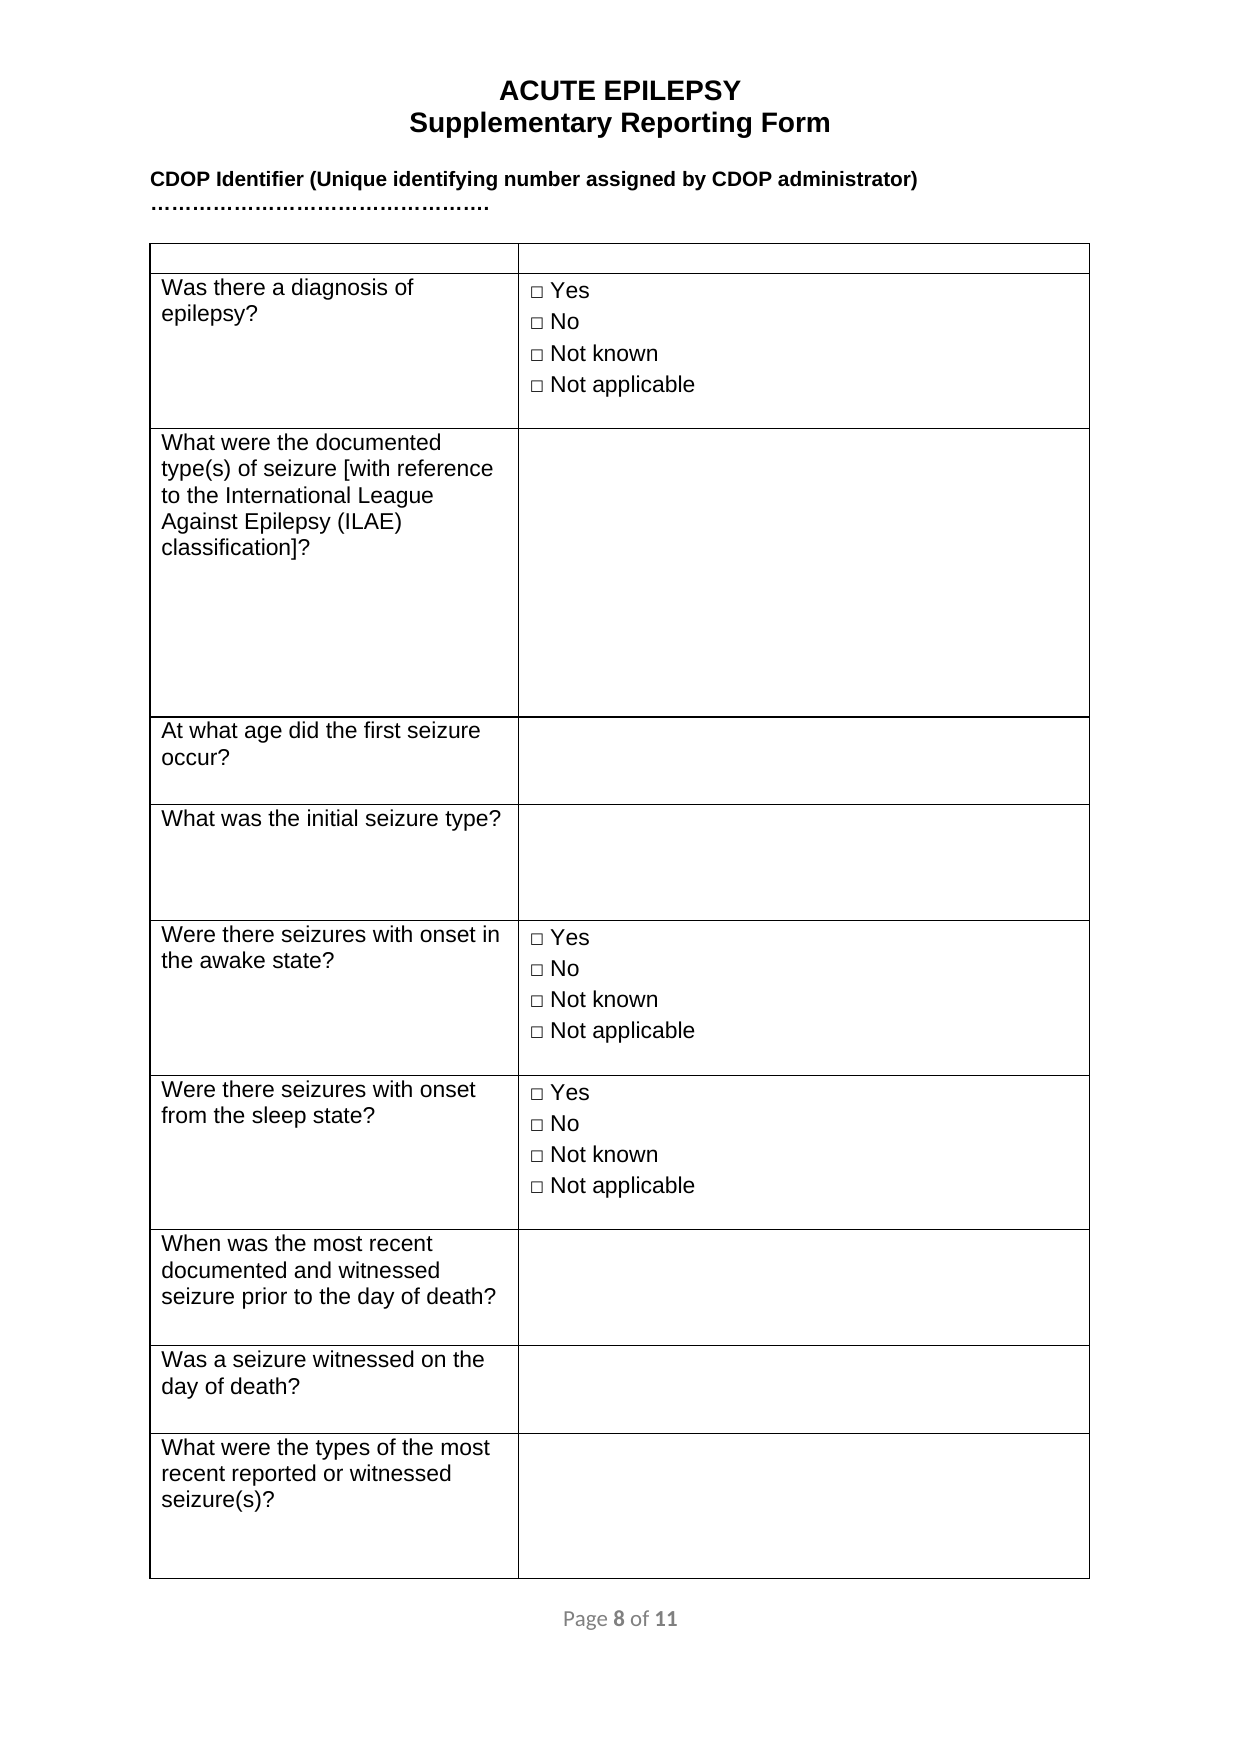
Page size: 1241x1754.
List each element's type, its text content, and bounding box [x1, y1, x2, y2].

table_cell [519, 718, 1089, 804]
table_cell What were the types of the most recent reported or witnessed seizure(s)? [151, 1434, 518, 1577]
table_cell When was the most recent documented and witnessed seizure prior to the day of death? [151, 1230, 518, 1345]
table_cell [519, 805, 1089, 920]
table_cell [519, 244, 1089, 273]
table_cell [519, 1434, 1089, 1577]
table_cell ☐ Yes ☐ No ☐ Not known ☐ Not applicable [519, 1076, 1089, 1229]
table_cell Were there seizures with onset in the awake state? [151, 921, 518, 1074]
table_cell Were there seizures with onset from the sleep state? [151, 1076, 518, 1229]
table_cell Was there a diagnosis of epilepsy? [151, 274, 518, 428]
table_cell At what age did the first seizure occur? [151, 718, 518, 804]
table_cell ☐ Yes ☐ No ☐ Not known ☐ Not applicable [519, 274, 1089, 428]
table_cell ☐ Yes ☐ No ☐ Not known ☐ Not applicable [519, 921, 1089, 1074]
table_cell Was a seizure witnessed on the day of death? [151, 1346, 518, 1433]
table_cell [519, 1346, 1089, 1433]
table_cell What were the documented type(s) of seizure [with reference to the International League Against Epilepsy (ILAE) classification]? [151, 429, 518, 716]
table_cell [151, 244, 518, 273]
table_cell What was the initial seizure type? [151, 805, 518, 920]
table_cell [519, 429, 1089, 716]
table_cell [519, 1230, 1089, 1345]
